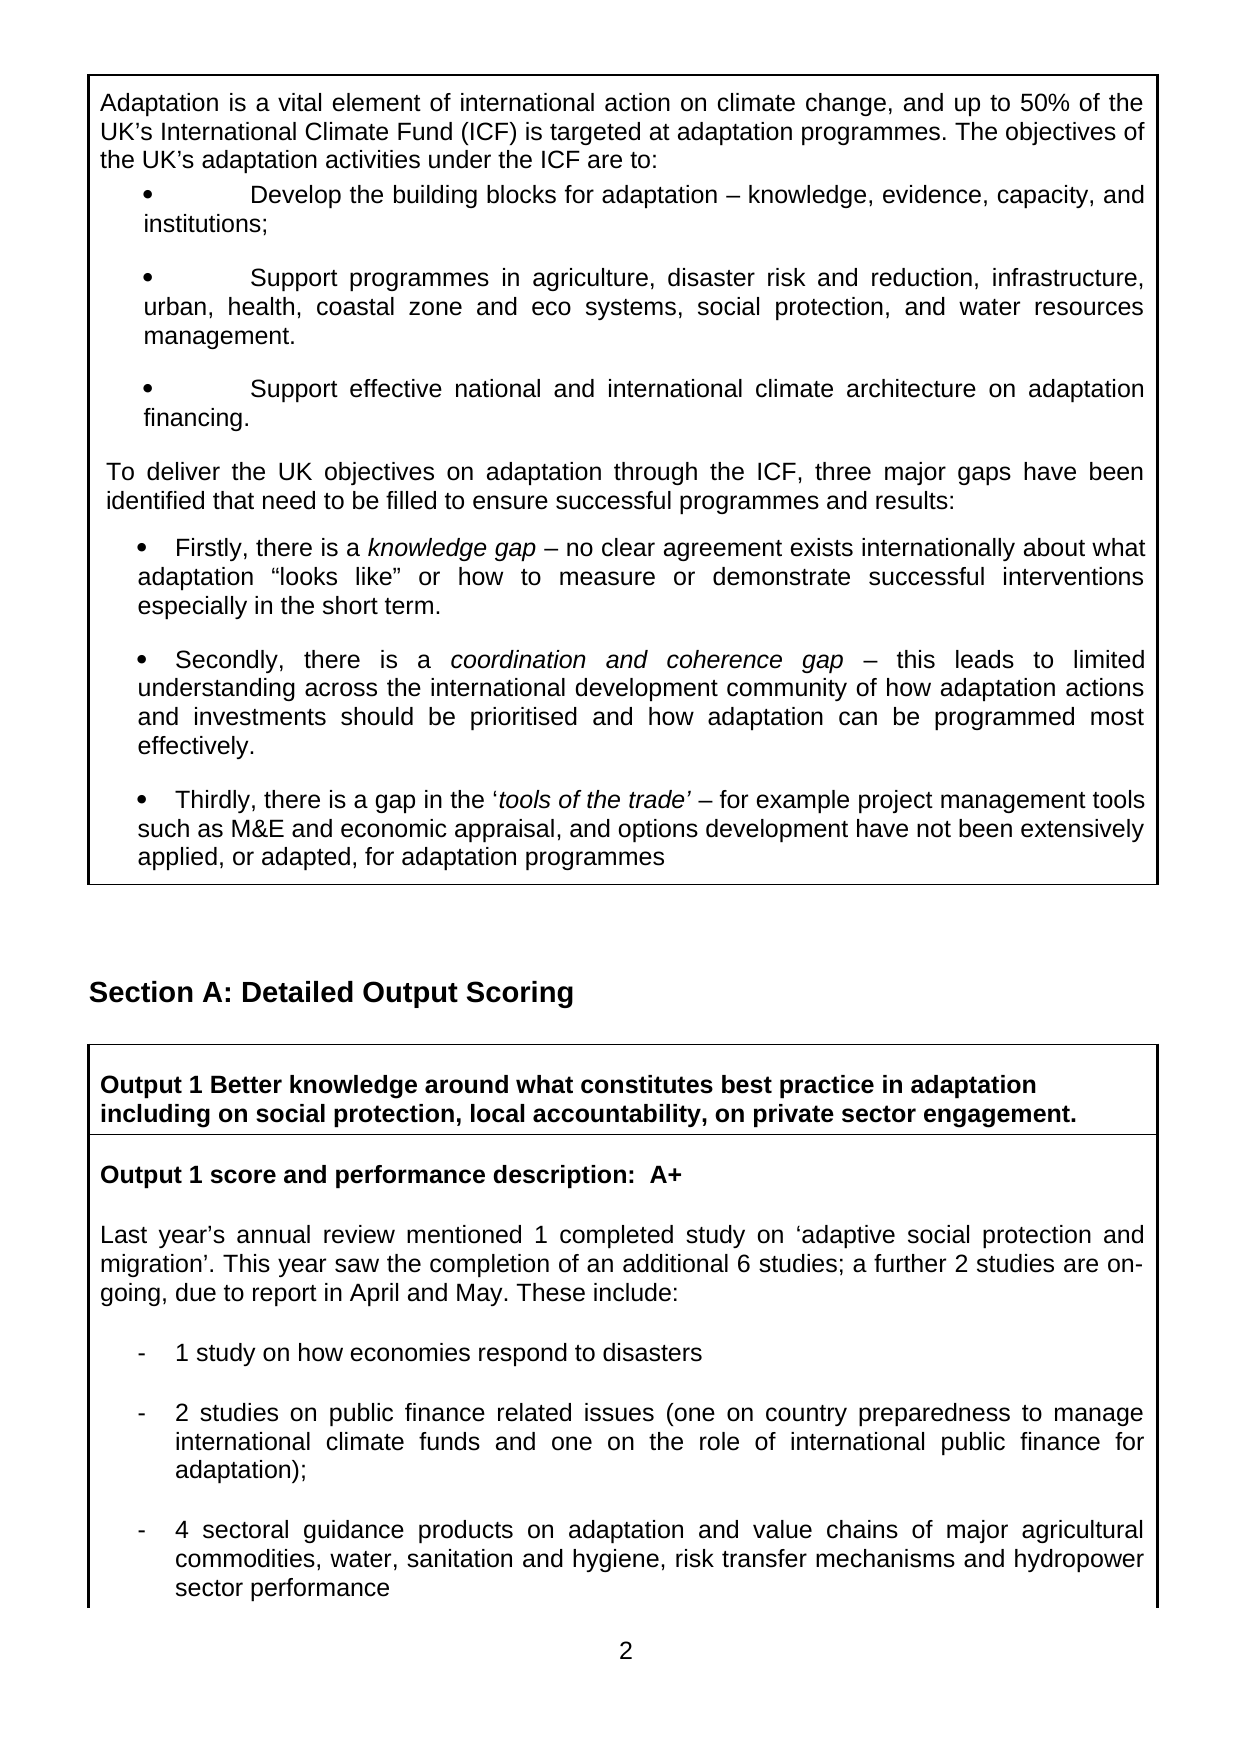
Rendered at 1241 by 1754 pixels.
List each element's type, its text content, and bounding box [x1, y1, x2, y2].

table_cell Adaptation is a vital element of international action on climate change, and up to 50% of the UK’s International Climate Fund (ICF) is targeted at adaptation programmes. The objectives of the UK’s adaptation activities under the ICF are to: Develop the building blocks for adaptation – knowledge, evidence, capacity, and institutions; Support programmes in agriculture, disaster risk and reduction, infrastructure, urban, health, coastal zone and eco systems, social protection, and water resources management. Support effective national and international climate architecture on adaptation financing. To deliver the UK objectives on adaptation through the ICF, three major gaps have been identified that need to be filled to ensure successful programmes and results: Firstly, there is a knowledge gap – no clear agreement exists internationally about what adaptation “looks like” or how to measure or demonstrate successful interventions especially in the short term. Secondly, there is a coordination and coherence gap – this leads to limited understanding across the international development community of how adaptation actions and investments should be prioritised and how adaptation can be programmed most effectively. Thirdly, there is a gap in the ‘tools of the trade’ – for example project management tools such as M&E and economic appraisal, and options development have not been extensively applied, or adapted, for adaptation programmes [90, 76, 1156, 883]
subtitle Section A: Detailed Output Scoring [89, 975, 1152, 1008]
table_cell Output 1 score and performance description: A+ Last year’s annual review mentioned 1 completed study on ‘adaptive social protection and migration’. This year saw the completion of an additional 6 studies; a further 2 studies are on-going, due to report in April and May. These include: 1 study on how economies respond to disasters 2 studies on public finance related issues (one on country preparedness to manage international climate funds and one on the role of international public finance for adaptation); 4 sectoral guidance products on adaptation and value chains of major agricultural commodities, water, sanitation and hygiene, risk transfer mechanisms and hydropower sector performance [90, 1135, 1156, 1608]
table_header Output 1 Better knowledge around what constitutes best practice in adaptation including on social protection, local accountability, on private sector engagement. [90, 1045, 1156, 1134]
